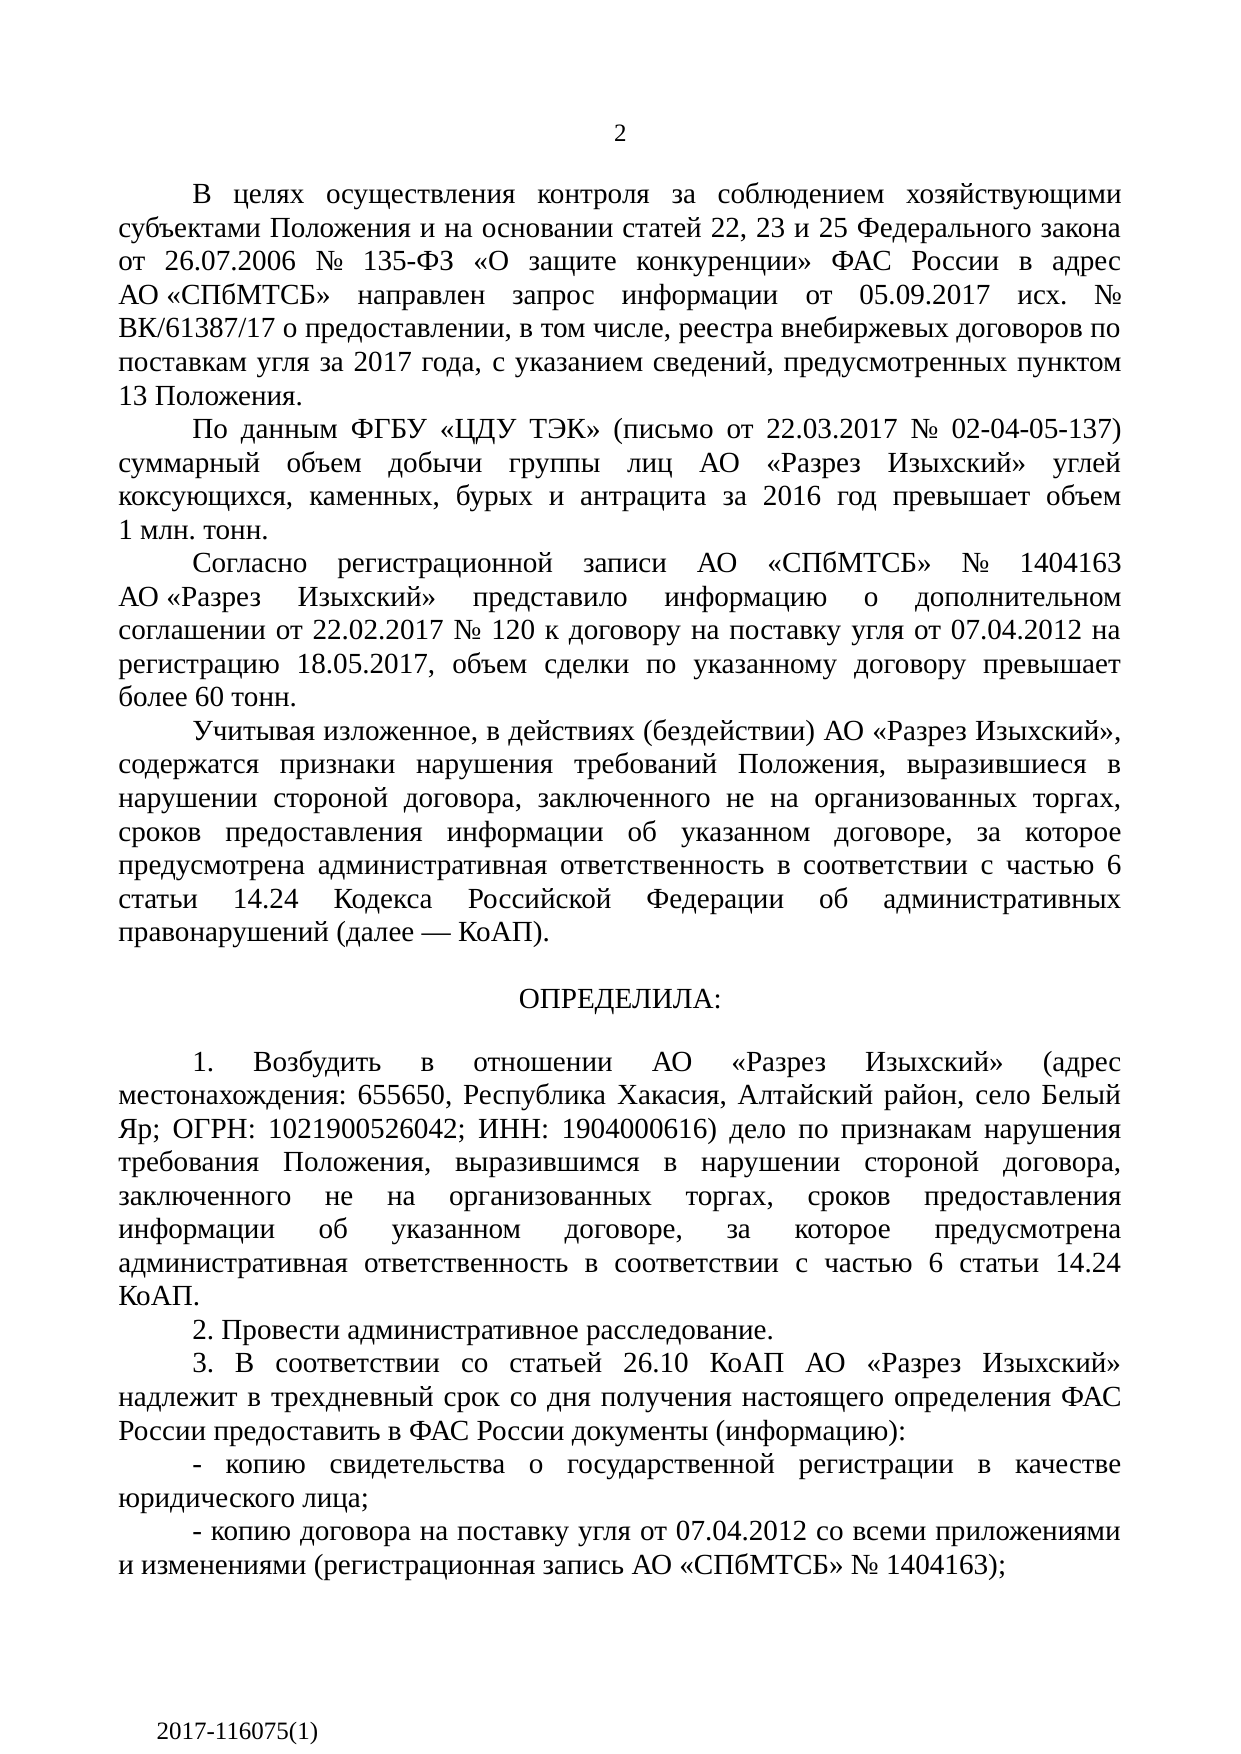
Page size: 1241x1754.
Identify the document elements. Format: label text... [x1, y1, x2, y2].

text Согласно регистрационной записи АО «СПбМТСБ» № 1404163 АО «Разрез Изыхский» представило информацию о дополнительном соглашении от 22.02.2017 № 120 к договору на поставку угля от 07.04.2012 на регистрацию 18.05.2017, объем сделки по указанному договору превышает более 60 тонн. [118, 545, 1122, 713]
text В целях осуществления контроля за соблюдением хозяйствующими субъектами Положения и на основании статей 22, 23 и 25 Федерального закона от 26.07.2006 № 135-ФЗ «О защите конкуренции» ФАС России в адрес АО «СПбМТСБ» направлен запрос информации от 05.09.2017 исх. № ВК/61387/17 о предоставлении, в том числе, реестра внебиржевых договоров по поставкам угля за 2017 года, с указанием сведений, предусмотренных пунктом 13 Положения. [118, 176, 1122, 411]
text 2. Провести административное расследование. [118, 1312, 1122, 1346]
text - копию свидетельства о государственной регистрации в качестве юридического лица; [118, 1446, 1122, 1513]
text - копию договора на поставку угля от 07.04.2012 со всеми приложениями и изменениями (регистрационная запись АО «СПбМТСБ» № 1404163); [118, 1513, 1122, 1580]
text ОПРЕДЕЛИЛА: [118, 981, 1122, 1015]
text Учитывая изложенное, в действиях (бездействии) АО «Разрез Изыхский», содержатся признаки нарушения требований Положения, выразившиеся в нарушении стороной договора, заключенного не на организованных торгах, сроков предоставления информации об указанном договоре, за которое предусмотрена административная ответственность в соответствии с частью 6 статьи 14.24 Кодекса Российской Федерации об административных правонарушений (далее — КоАП). [118, 713, 1122, 948]
text 3. В соответствии со статьей 26.10 КоАП АО «Разрез Изыхский» надлежит в трехдневный срок со дня получения настоящего определения ФАС России предоставить в ФАС России документы (информацию): [118, 1346, 1122, 1446]
text По данным ФГБУ «ЦДУ ТЭК» (письмо от 22.03.2017 № 02-04-05-137) суммарный объем добычи группы лиц АО «Разрез Изыхский» углей коксующихся, каменных, бурых и антрацита за 2016 год превышает объем 1 млн. тонн. [118, 411, 1122, 545]
text 1. Возбудить в отношении АО «Разрез Изыхский» (адрес местонахождения: 655650, Республика Хакасия, Алтайский район, село Белый Яр; ОГРН: 1021900526042; ИНН: 1904000616) дело по признакам нарушения требования Положения, выразившимся в нарушении стороной договора, заключенного не на организованных торгах, сроков предоставления информации об указанном договоре, за которое предусмотрена административная ответственность в соответствии с частью 6 статьи 14.24 КоАП. [118, 1044, 1122, 1312]
